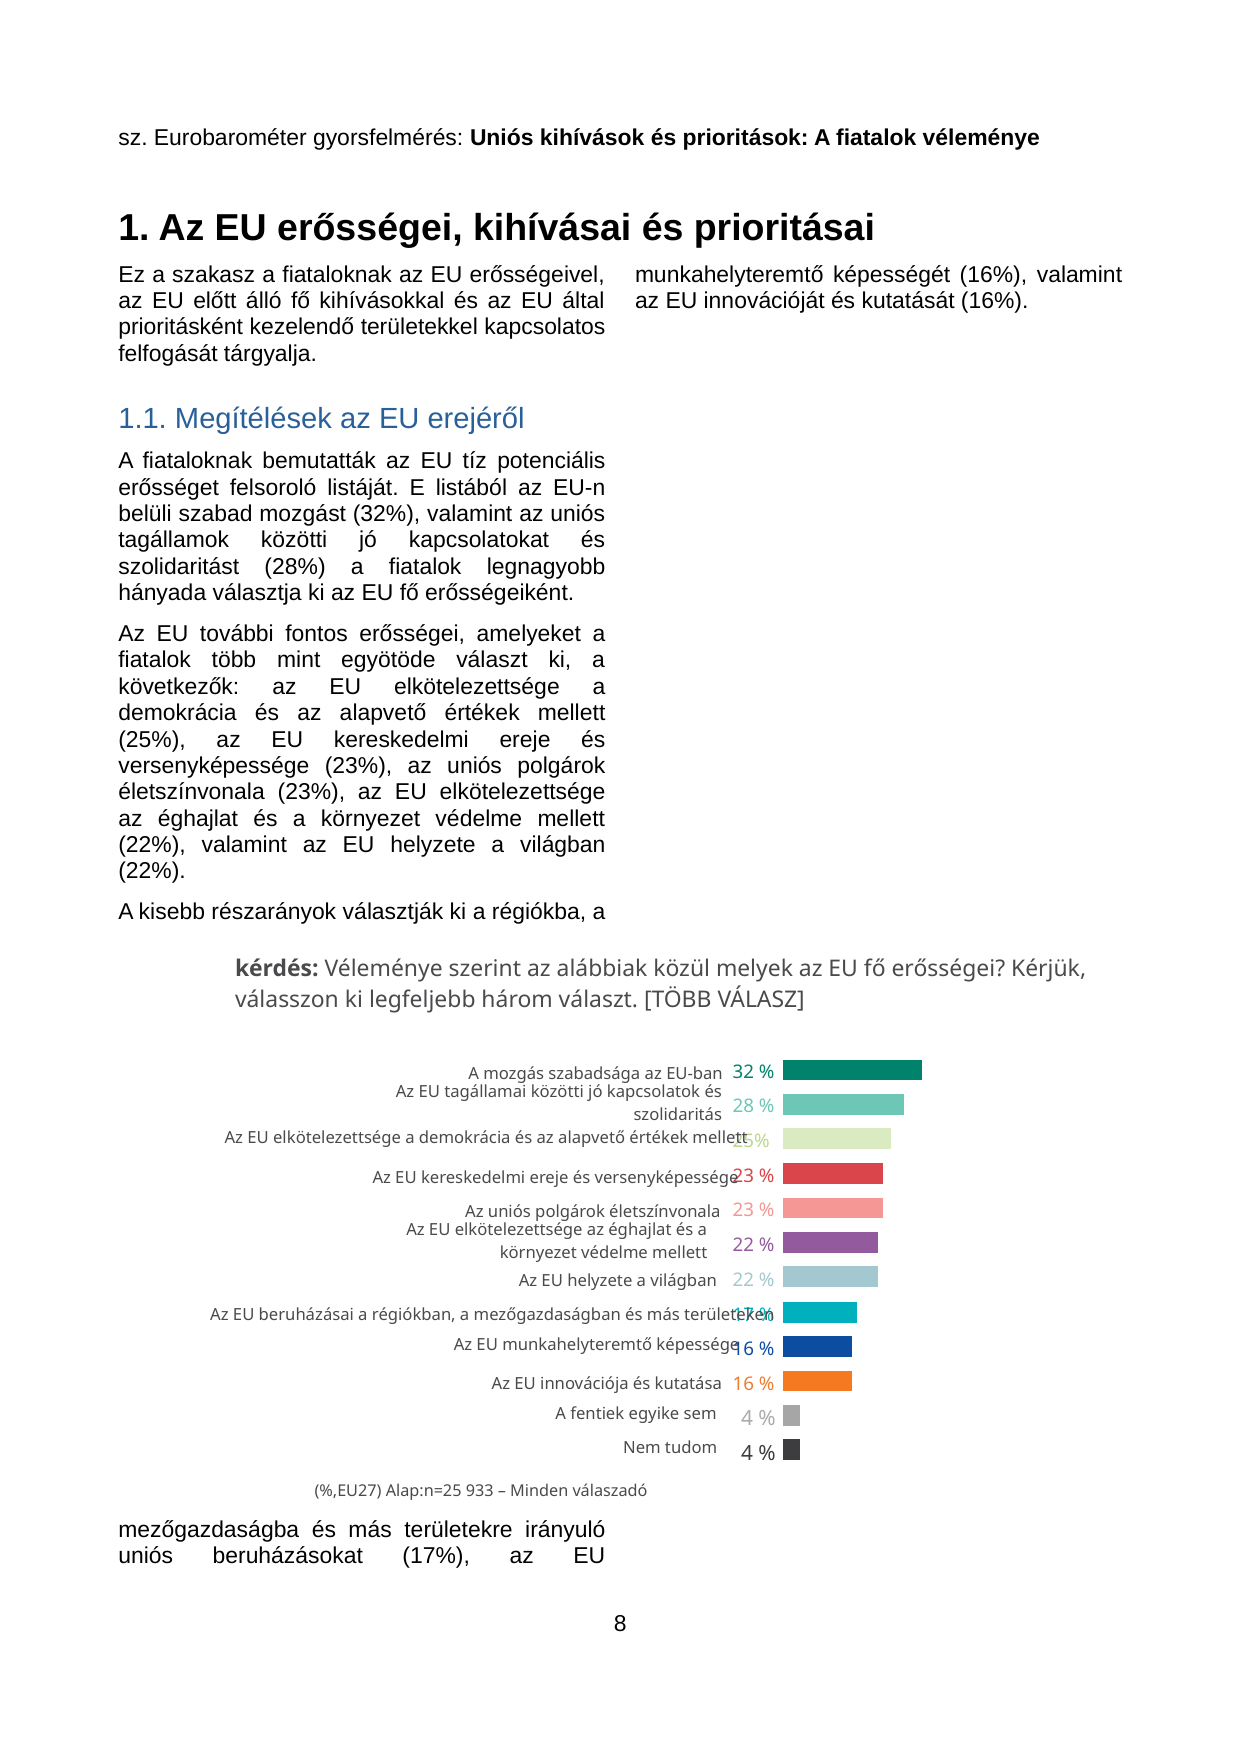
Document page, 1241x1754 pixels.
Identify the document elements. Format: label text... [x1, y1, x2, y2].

text A kisebb részarányok választják ki a régiókba, a mezőgazdaságba és más területekre irányuló uniós beruházásokat (17%), az EU munkahelyteremtő képességét (16%), valamint az EU innovációját és kutatását (16%). [635, 261, 1122, 313]
text Az EU további fontos erősségei, amelyeket a fiatalok több mint egyötöde választ ki, a következők: az EU elkötelezettsége a demokrácia és az alapvető értékek mellett (25%), az EU kereskedelmi ereje és versenyképessége (23%), az uniós polgárok életszínvonala (23%), az EU elkötelezettsége az éghajlat és a környezet védelme mellett (22%), valamint az EU helyzete a világban (22%). [118, 620, 605, 884]
text A kisebb részarányok választják ki a régiókba, a mezőgazdaságba és más területekre irányuló uniós beruházásokat (17%), az EU munkahelyteremtő képességét (16%), valamint az EU innovációját és kutatását (16%). [118, 898, 605, 1569]
text A fiataloknak bemutatták az EU tíz potenciális erősséget felsoroló listáját. E listából az EU-n belüli szabad mozgást (32%), valamint az uniós tagállamok közötti jó kapcsolatokat és szolidaritást (28%) a fiatalok legnagyobb hányada választja ki az EU fő erősségeiként. [118, 447, 605, 606]
subtitle 1.1. Megítélések az EU erejéről [118, 401, 605, 435]
text Ez a szakasz a fiataloknak az EU erősségeivel, az EU előtt álló fő kihívásokkal és az EU által prioritásként kezelendő területekkel kapcsolatos felfogását tárgyalja. [118, 261, 605, 366]
subtitle 1. Az EU erősségei, kihívásai és prioritásai [118, 205, 1122, 248]
